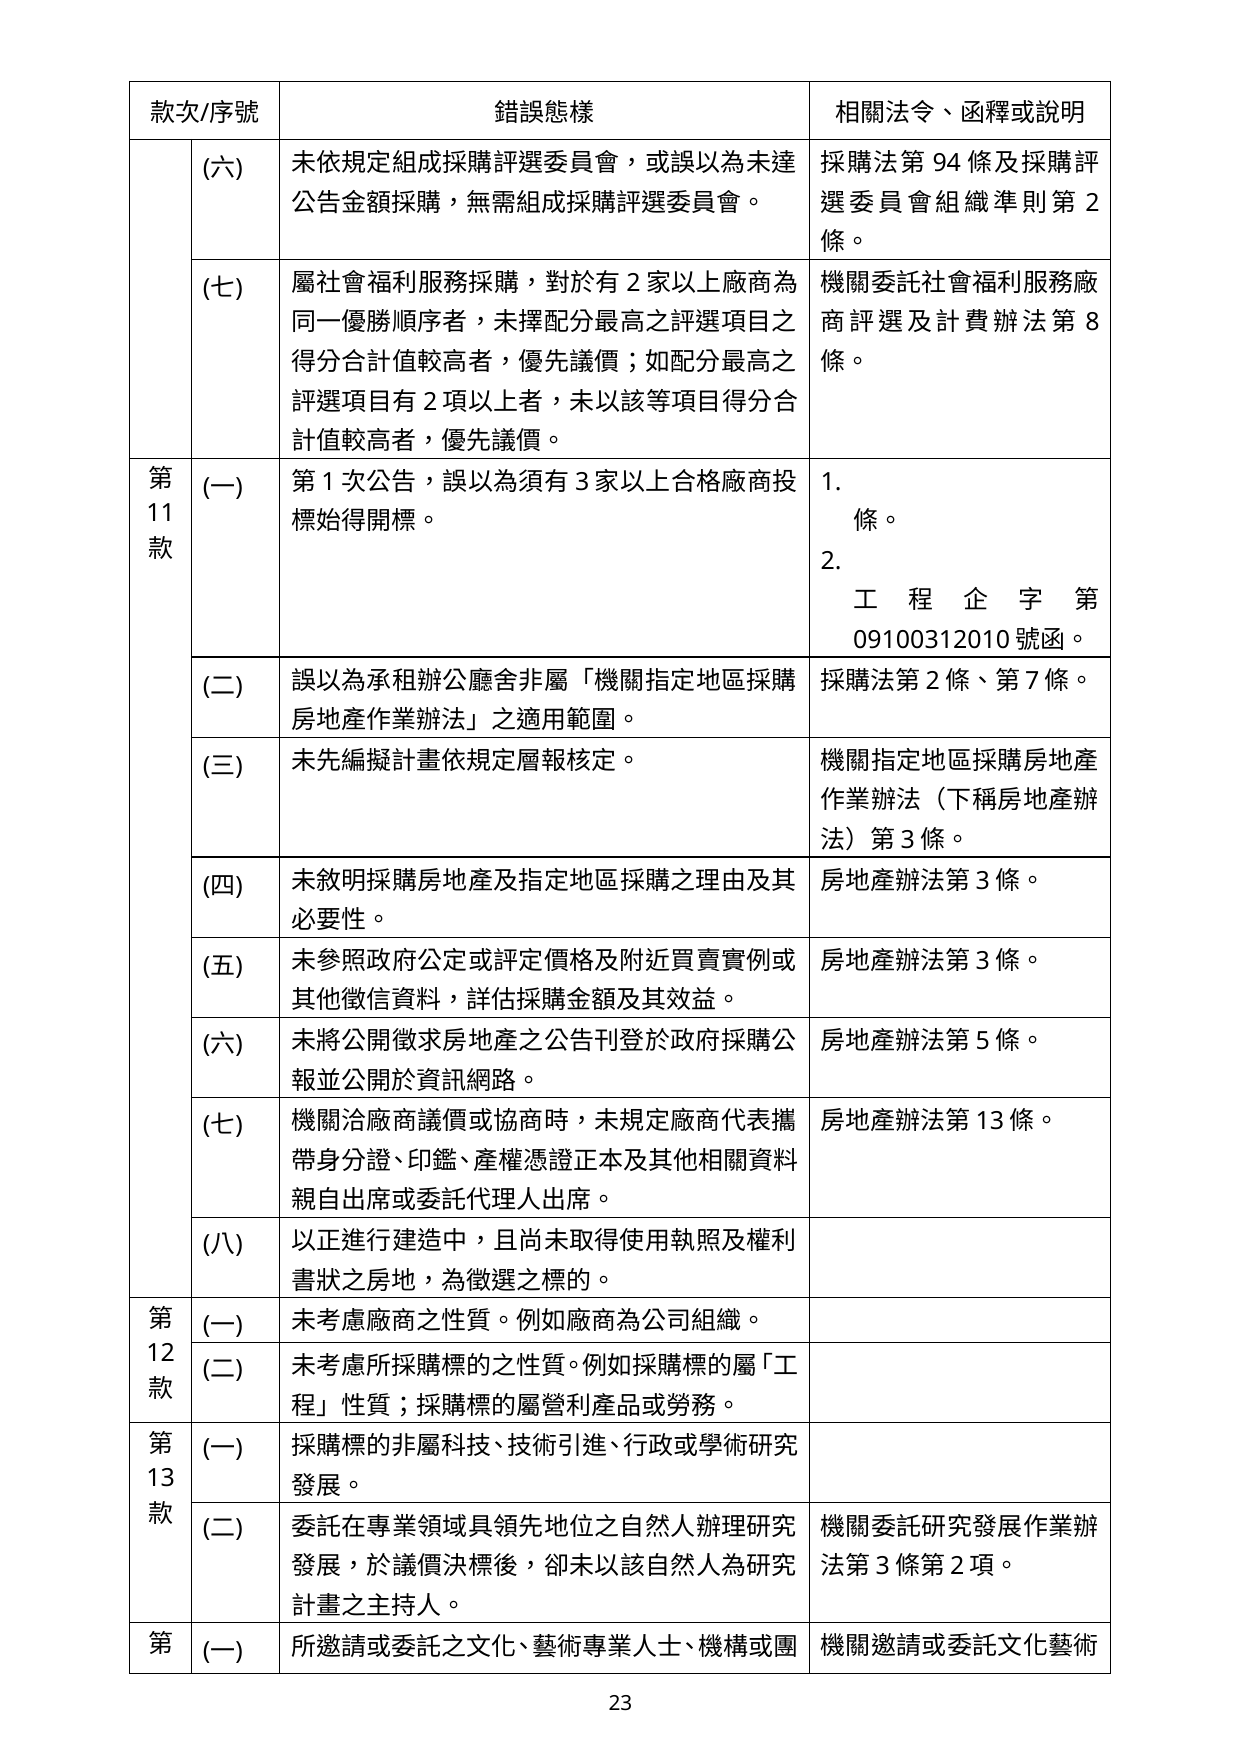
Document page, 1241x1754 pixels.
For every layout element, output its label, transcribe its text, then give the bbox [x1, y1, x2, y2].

table_cell 第13款 [130, 1423, 191, 1622]
table_cell (七) [192, 1098, 279, 1217]
table_cell 採購法第94條及採購評選委員會組織準則第2條。 [810, 140, 1110, 258]
table_cell 機關委託社會福利服務廠商評選及計費辦法第8條。 [810, 260, 1110, 457]
table_cell 第 [130, 1623, 191, 1672]
table_cell (一) [192, 459, 279, 656]
table_cell 第11款 [130, 459, 191, 1297]
table_cell 未考慮廠商之性質。例如廠商為公司組織。 [280, 1298, 809, 1342]
table_cell [810, 1343, 1110, 1422]
table_cell (六) [192, 1018, 279, 1097]
table_cell 屬社會福利服務採購，對於有2家以上廠商為同一優勝順序者，未擇配分最高之評選項目之得分合計值較高者，優先議價；如配分最高之評選項目有2項以上者，未以該等項目得分合計值較高者，優先議價。 [280, 260, 809, 457]
table_cell 未考慮所採購標的之性質。例如採購標的屬「工程」性質；採購標的屬營利產品或勞務。 [280, 1343, 809, 1422]
table_cell (一) [192, 1423, 279, 1502]
table_cell 委託在專業領域具領先地位之自然人辦理研究發展，於議價決標後，卻未以該自然人為研究計畫之主持人。 [280, 1503, 809, 1622]
table_cell 採購標的非屬科技、技術引進、行政或學術研究發展。 [280, 1423, 809, 1502]
table_cell (一) [192, 1623, 279, 1672]
table_cell (一) [192, 1298, 279, 1342]
table_cell (二) [192, 658, 279, 737]
table_cell 未將公開徵求房地產之公告刊登於政府採購公報並公開於資訊網路。 [280, 1018, 809, 1097]
table_cell 未依規定組成採購評選委員會，或誤以為未達公告金額採購，無需組成採購評選委員會。 [280, 140, 809, 258]
table_cell 未敘明採購房地產及指定地區採購之理由及其必要性。 [280, 858, 809, 937]
table_cell 房地產辦法第3條。 [810, 938, 1110, 1017]
table_cell (二) [192, 1503, 279, 1622]
table_cell 採購法施行細則第55條。 工程會91年7月24日工程企字第09100312010號函。 [810, 459, 1110, 656]
table_cell (五) [192, 938, 279, 1017]
table_cell 誤以為承租辦公廳舍非屬「機關指定地區採購房地產作業辦法」之適用範圍。 [280, 658, 809, 737]
table_header 錯誤態樣 [280, 82, 809, 139]
table_cell 房地產辦法第3條。 [810, 858, 1110, 937]
table_cell 房地產辦法第5條。 [810, 1018, 1110, 1097]
table_cell 機關委託研究發展作業辦法第3條第2項。 [810, 1503, 1110, 1622]
table_cell [810, 1423, 1110, 1502]
table_cell [810, 1218, 1110, 1297]
table_header 款次/序號 [130, 82, 279, 139]
table_cell (三) [192, 738, 279, 856]
table_cell 機關邀請或委託文化藝術 [810, 1623, 1110, 1672]
table_cell 所邀請或委託之文化、藝術專業人士、機構或團 [280, 1623, 809, 1672]
table_cell 房地產辦法第13條。 [810, 1098, 1110, 1217]
table_cell (六) [192, 140, 279, 258]
table_cell (八) [192, 1218, 279, 1297]
table_cell 未先編擬計畫依規定層報核定。 [280, 738, 809, 856]
table_cell (七) [192, 260, 279, 457]
table_cell 未參照政府公定或評定價格及附近買賣實例或其他徵信資料，詳估採購金額及其效益。 [280, 938, 809, 1017]
table_header 相關法令、函釋或說明 [810, 82, 1110, 139]
table_cell 第1次公告，誤以為須有3家以上合格廠商投標始得開標。 [280, 459, 809, 656]
table_cell 第12款 [130, 1298, 191, 1422]
table_cell 機關指定地區採購房地產作業辦法（下稱房地產辦法）第3條。 [810, 738, 1110, 856]
table_cell [810, 1298, 1110, 1342]
table_cell (二) [192, 1343, 279, 1422]
table_cell 機關洽廠商議價或協商時，未規定廠商代表攜帶身分證、印鑑、產權憑證正本及其他相關資料親自出席或委託代理人出席。 [280, 1098, 809, 1217]
table_cell 採購法第2條、第7條。 [810, 658, 1110, 737]
table_cell (四) [192, 858, 279, 937]
table_cell 以正進行建造中，且尚未取得使用執照及權利書狀之房地，為徵選之標的。 [280, 1218, 809, 1297]
